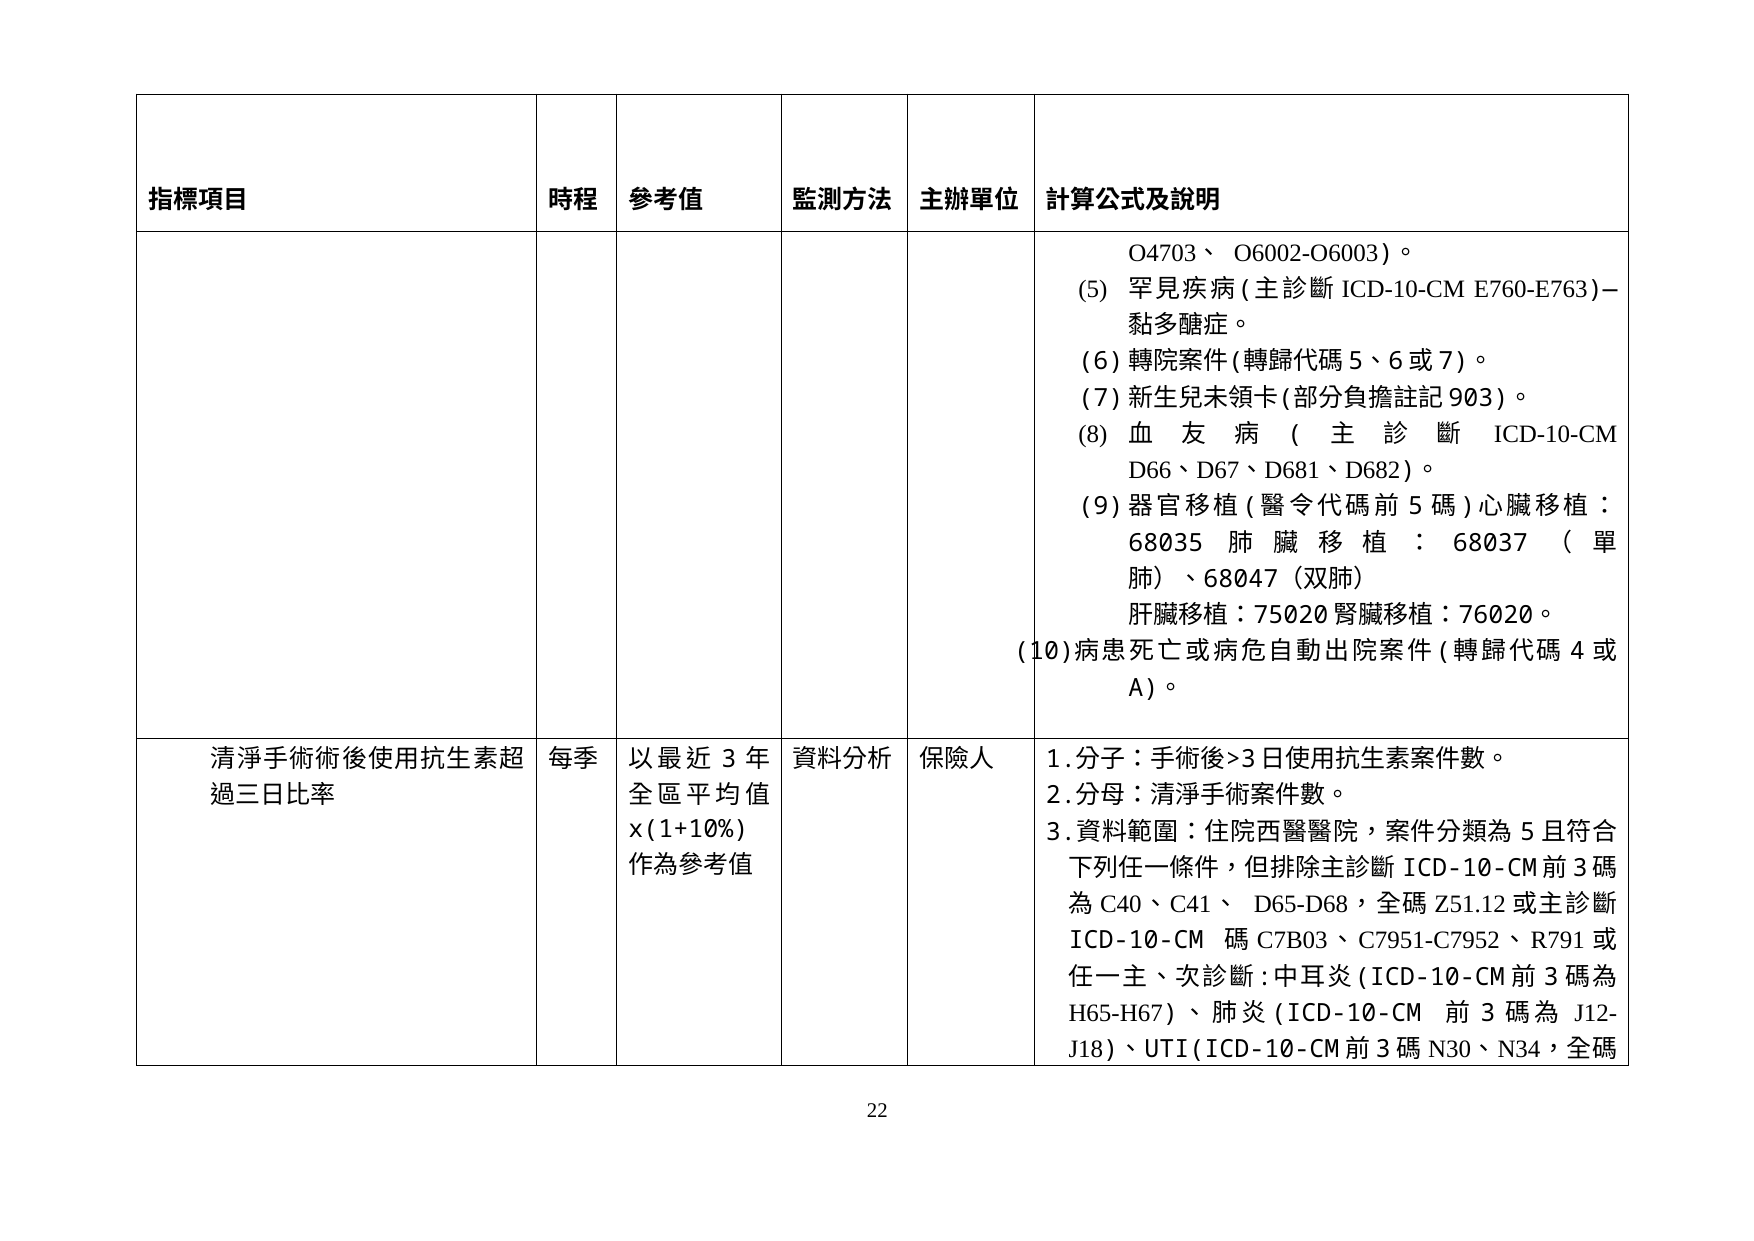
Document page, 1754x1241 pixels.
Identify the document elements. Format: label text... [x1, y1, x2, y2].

table_header 主辦單位 [908, 95, 1034, 231]
table_cell [782, 232, 907, 737]
table_cell 分子：3日內再急診案件數。 分母：出院案件數。 排除下列案件： 精神科個案(就醫科別：13)。 乳癌試辦案件(案件分類4+病患來源N或R或C)。 化學治療及放射線治療(主、次診斷ICD-10-CM Z510、Z5111)。 早產安胎個案(主診斷ICD-10-CM O4702-O4703、 O6002-O6003)。 罕見疾病(主診斷ICD-10-CM E760-E763)—黏多醣症。 轉院案件(轉歸代碼5、6或7)。 新生兒未領卡(部分負擔註記903)。 血友病(主診斷ICD-10-CM D66、D67、D681、D682)。 器官移植(醫令代碼前5碼)心臟移植：68035肺臟移植：68037（單肺）、68047（双肺） 肝臟移植：75020腎臟移植：76020。 病患死亡或病危自動出院案件(轉歸代碼4或A)。 [1035, 232, 1628, 737]
table_cell 清淨手術術後使用抗生素超過三日比率 [137, 739, 536, 1065]
table_cell [0, 231, 136, 737]
table_header 參考值 [617, 95, 781, 231]
table_cell 保險人 [908, 232, 1034, 737]
table_cell 資料分析 [782, 739, 907, 1065]
table_cell 1.分子：手術後>3日使用抗生素案件數。 2.分母：清淨手術案件數。 3.資料範圍：住院西醫醫院，案件分類為5且符合下列任一條件，但排除主診斷ICD-10-CM前3碼為C40、C41、 D65-D68，全碼Z51.12或主診斷ICD-10-CM 碼C7B03、C7951-C7952、R791或任一主、次診斷:中耳炎(ICD-10-CM前3碼為 H65-H67)、肺炎(ICD-10-CM 前3碼為 J12-J18)、UTI(ICD-10-CM前3碼 N30、N34，全碼N390)。 主處置代碼(ICD-10-PCS手術代碼)為0YQ50ZZ、0YQ53ZZ、0YQ54ZZ、0YQ60ZZ、0YQ63ZZ、0YQ64ZZ、0YQ70ZZ、0YQ73ZZ、0YQ74ZZ、0YQ80ZZ、0YQ83ZZ、0YQ84ZZ、0YQA0ZZ、0YQA3ZZ、0YQA4ZZ、0YQE0ZZ、0YQE3ZZ、0YQE4ZZ。 主處置代碼(ICD-10-PCS手術代碼)為0GBG0ZZ、0GBG3ZZ、0GBG4ZZ、0GBH0ZZ、0GBH3ZZ、0GBH4ZZ、0GTG0ZZ、0GTG4ZZ、0GTH0ZZ、0GTH4ZZ、0GTK0ZZ、0GTK4ZZ且主診斷ICD-10-CM碼前3碼為E00-E07、E35，全碼E89.0。 主處置代碼(ICD-10-PCS手術代碼)為0SR9019、0SR901A、0SR901Z、0SR9029、0SR902A、0SR902Z、0SR9039、0SR903A、0SR903Z、0SR9049、0SR934A、0SR904Z、0SR90J9、0SR90JA、0SR90JZ、0SRB019、0SRB01A、0SRB01Z、0SRB029、0SRB902A、0SRB02Z、0SRB039、0SRB03A、0SRB03Z、0SRB049、0SRB04A、0SRB04Z、0SRB0J9、0SRB0JA、0SRB0JZ、0SRD0JZ、0SRW07Z、0SRC0KZ、0SRC0JZ、0SRC07Z、0SRW0KZ、0SRW0JZ、0SRD0KZ、0SRT07Z、0SRT0JZ、0SRT0KZ、0SRU07Z、0SRU0JZ、0SRU0KZ、0SRV07Z、0SRV0JZ、0SRV0KZ、0SRD07Z。 4.抗生素ATC碼前3碼為J01（ANTIBACTERIALS FOR SYSTEMIC USE）。 [1035, 739, 1628, 1065]
table_header 指標項目 [137, 95, 536, 231]
table_cell [537, 232, 616, 737]
table_cell 每季 [537, 739, 616, 1065]
table_header 時程 [537, 95, 616, 231]
table_header [0, 94, 136, 231]
table_cell [137, 232, 536, 737]
table_cell 以最近3年全區平均值x(1+10%)作為參考值 [617, 739, 781, 1065]
table_cell [0, 738, 136, 1065]
table_header 監測方法 [782, 95, 907, 231]
table_cell [617, 232, 781, 737]
table_header 計算公式及說明 [1035, 95, 1628, 231]
table_cell 保險人 [908, 739, 1034, 1065]
